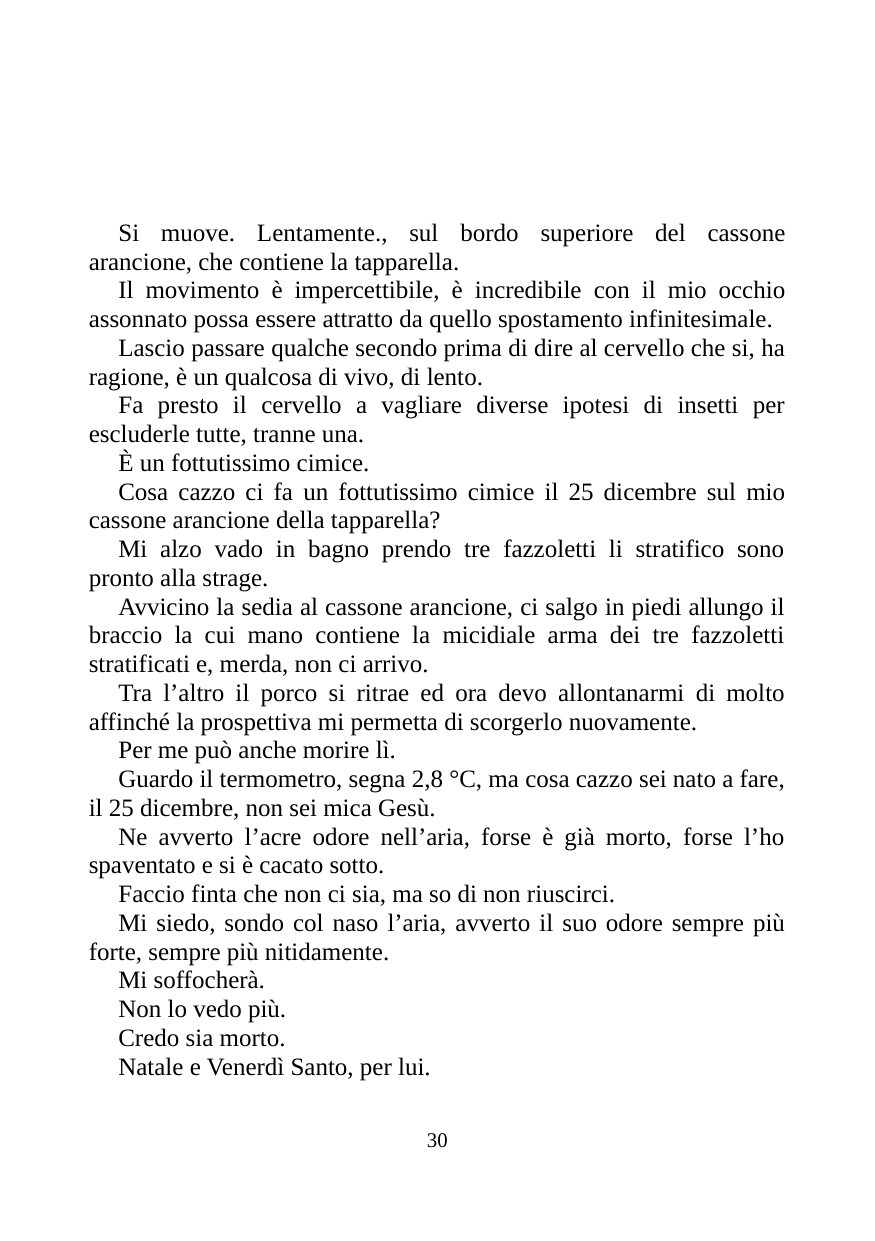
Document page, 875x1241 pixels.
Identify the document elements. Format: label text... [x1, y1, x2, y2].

text Ne avverto l’acre odore nell’aria, forse è già morto, forse l’ho spaventato e si è cacato sotto. [88, 822, 786, 879]
text Non lo vedo più. [88, 994, 786, 1023]
text Mi alzo vado in bagno prendo tre fazzoletti li stratifico sono pronto alla strage. [88, 534, 786, 592]
text Fa presto il cervello a vagliare diverse ipotesi di insetti per escluderle tutte, tranne una. [88, 390, 786, 448]
text Natale e Venerdì Santo, per lui. [88, 1052, 786, 1080]
text Per me può anche morire lì. [88, 735, 786, 764]
text È un fottutissimo cimice. [88, 448, 786, 477]
text Faccio finta che non ci sia, ma so di non riuscirci. [88, 879, 786, 908]
text Mi soffocherà. [88, 965, 786, 994]
text Avvicino la sedia al cassone arancione, ci salgo in piedi allungo il braccio la cui mano contiene la micidiale arma dei tre fazzoletti stratificati e, merda, non ci arrivo. [88, 592, 786, 678]
text Lascio passare qualche secondo prima di dire al cervello che si, ha ragione, è un qualcosa di vivo, di lento. [88, 333, 786, 390]
text Mi siedo, sondo col naso l’aria, avverto il suo odore sempre più forte, sempre più nitidamente. [88, 908, 786, 965]
text Credo sia morto. [88, 1023, 786, 1052]
text Il movimento è impercettibile, è incredibile con il mio occhio assonnato possa essere attratto da quello spostamento infinitesimale. [88, 275, 786, 333]
text Tra l’altro il porco si ritrae ed ora devo allontanarmi di molto affinché la prospettiva mi permetta di scorgerlo nuovamente. [88, 678, 786, 735]
subtitle [88, 88, 786, 218]
text Si muove. Lentamente., sul bordo superiore del cassone arancione, che contiene la tapparella. [88, 218, 786, 275]
text Guardo il termometro, segna 2,8 °C, ma cosa cazzo sei nato a fare, il 25 dicembre, non sei mica Gesù. [88, 764, 786, 822]
text Cosa cazzo ci fa un fottutissimo cimice il 25 dicembre sul mio cassone arancione della tapparella? [88, 477, 786, 534]
